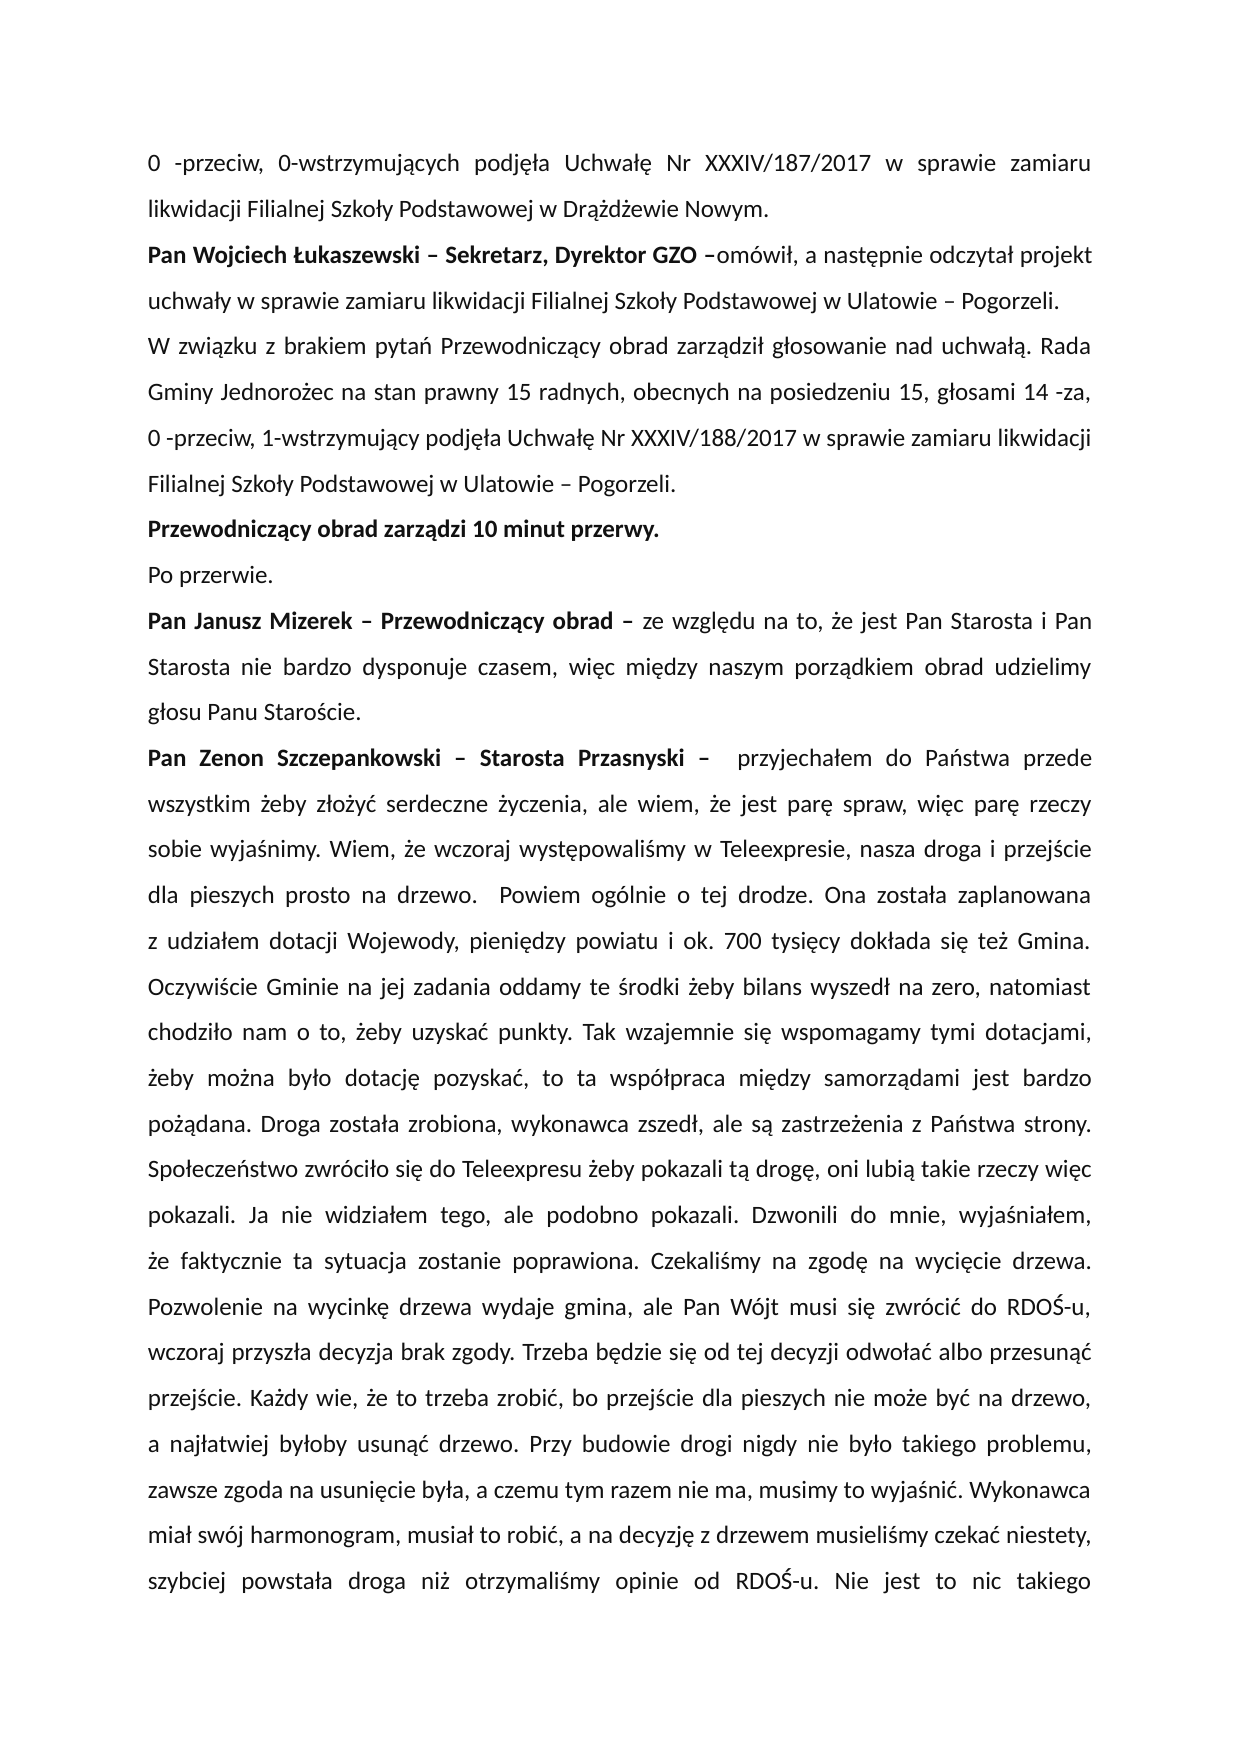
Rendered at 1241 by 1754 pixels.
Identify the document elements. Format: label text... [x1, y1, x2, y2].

text Pan Wojciech Łukaszewski – Sekretarz, Dyrektor GZO –omówił, a następnie odczytał projekt uchwały w sprawie zamiaru likwidacji Filialnej Szkoły Podstawowej w Ulatowie – Pogorzeli. [148, 239, 1093, 315]
text Przewodniczący obrad zarządzi 10 minut przerwy. [148, 513, 1093, 544]
text W związku z brakiem pytań Przewodniczący obrad zarządził głosowanie nad uchwałą. Rada Gminy Jednorożec na stan prawny 15 radnych, obecnych na posiedzeniu 15, głosami 14 -za, 0 -przeciw, 1-wstrzymujący podjęła Uchwałę Nr XXXIV/188/2017 w sprawie zamiaru likwidacji Filialnej Szkoły Podstawowej w Ulatowie – Pogorzeli. [148, 331, 1093, 498]
text 0 -przeciw, 0-wstrzymujących podjęła Uchwałę Nr XXXIV/187/2017 w sprawie zamiaru likwidacji Filialnej Szkoły Podstawowej w Drążdżewie Nowym. [148, 148, 1093, 224]
text Pan Zenon Szczepankowski – Starosta Przasnyski – przyjechałem do Państwa przede wszystkim żeby złożyć serdeczne życzenia, ale wiem, że jest parę spraw, więc parę rzeczy sobie wyjaśnimy. Wiem, że wczoraj występowaliśmy w Teleexpresie, nasza droga i przejście dla pieszych prosto na drzewo. Powiem ogólnie o tej drodze. Ona została zaplanowana z udziałem dotacji Wojewody, pieniędzy powiatu i ok. 700 tysięcy dokłada się też Gmina. Oczywiście Gminie na jej zadania oddamy te środki żeby bilans wyszedł na zero, natomiast chodziło nam o to, żeby uzyskać punkty. Tak wzajemnie się wspomagamy tymi dotacjami, żeby można było dotację pozyskać, to ta współpraca między samorządami jest bardzo pożądana. Droga została zrobiona, wykonawca zszedł, ale są zastrzeżenia z Państwa strony. Społeczeństwo zwróciło się do Teleexpresu żeby pokazali tą drogę, oni lubią takie rzeczy więc pokazali. Ja nie widziałem tego, ale podobno pokazali. Dzwonili do mnie, wyjaśniałem, że faktycznie ta sytuacja zostanie poprawiona. Czekaliśmy na zgodę na wycięcie drzewa. Pozwolenie na wycinkę drzewa wydaje gmina, ale Pan Wójt musi się zwrócić do RDOŚ-u, wczoraj przyszła decyzja brak zgody. Trzeba będzie się od tej decyzji odwołać albo przesunąć przejście. Każdy wie, że to trzeba zrobić, bo przejście dla pieszych nie może być na drzewo, a najłatwiej byłoby usunąć drzewo. Przy budowie drogi nigdy nie było takiego problemu, zawsze zgoda na usunięcie była, a czemu tym razem nie ma, musimy to wyjaśnić. Wykonawca miał swój harmonogram, musiał to robić, a na decyzję z drzewem musieliśmy czekać niestety, szybciej powstała droga niż otrzymaliśmy opinie od RDOŚ-u. Nie jest to nic takiego [148, 742, 1093, 1596]
text Pan Janusz Mizerek – Przewodniczący obrad – ze względu na to, że jest Pan Starosta i Pan Starosta nie bardzo dysponuje czasem, więc między naszym porządkiem obrad udzielimy głosu Panu Staroście. [148, 605, 1093, 727]
text Po przerwie. [148, 559, 1093, 590]
